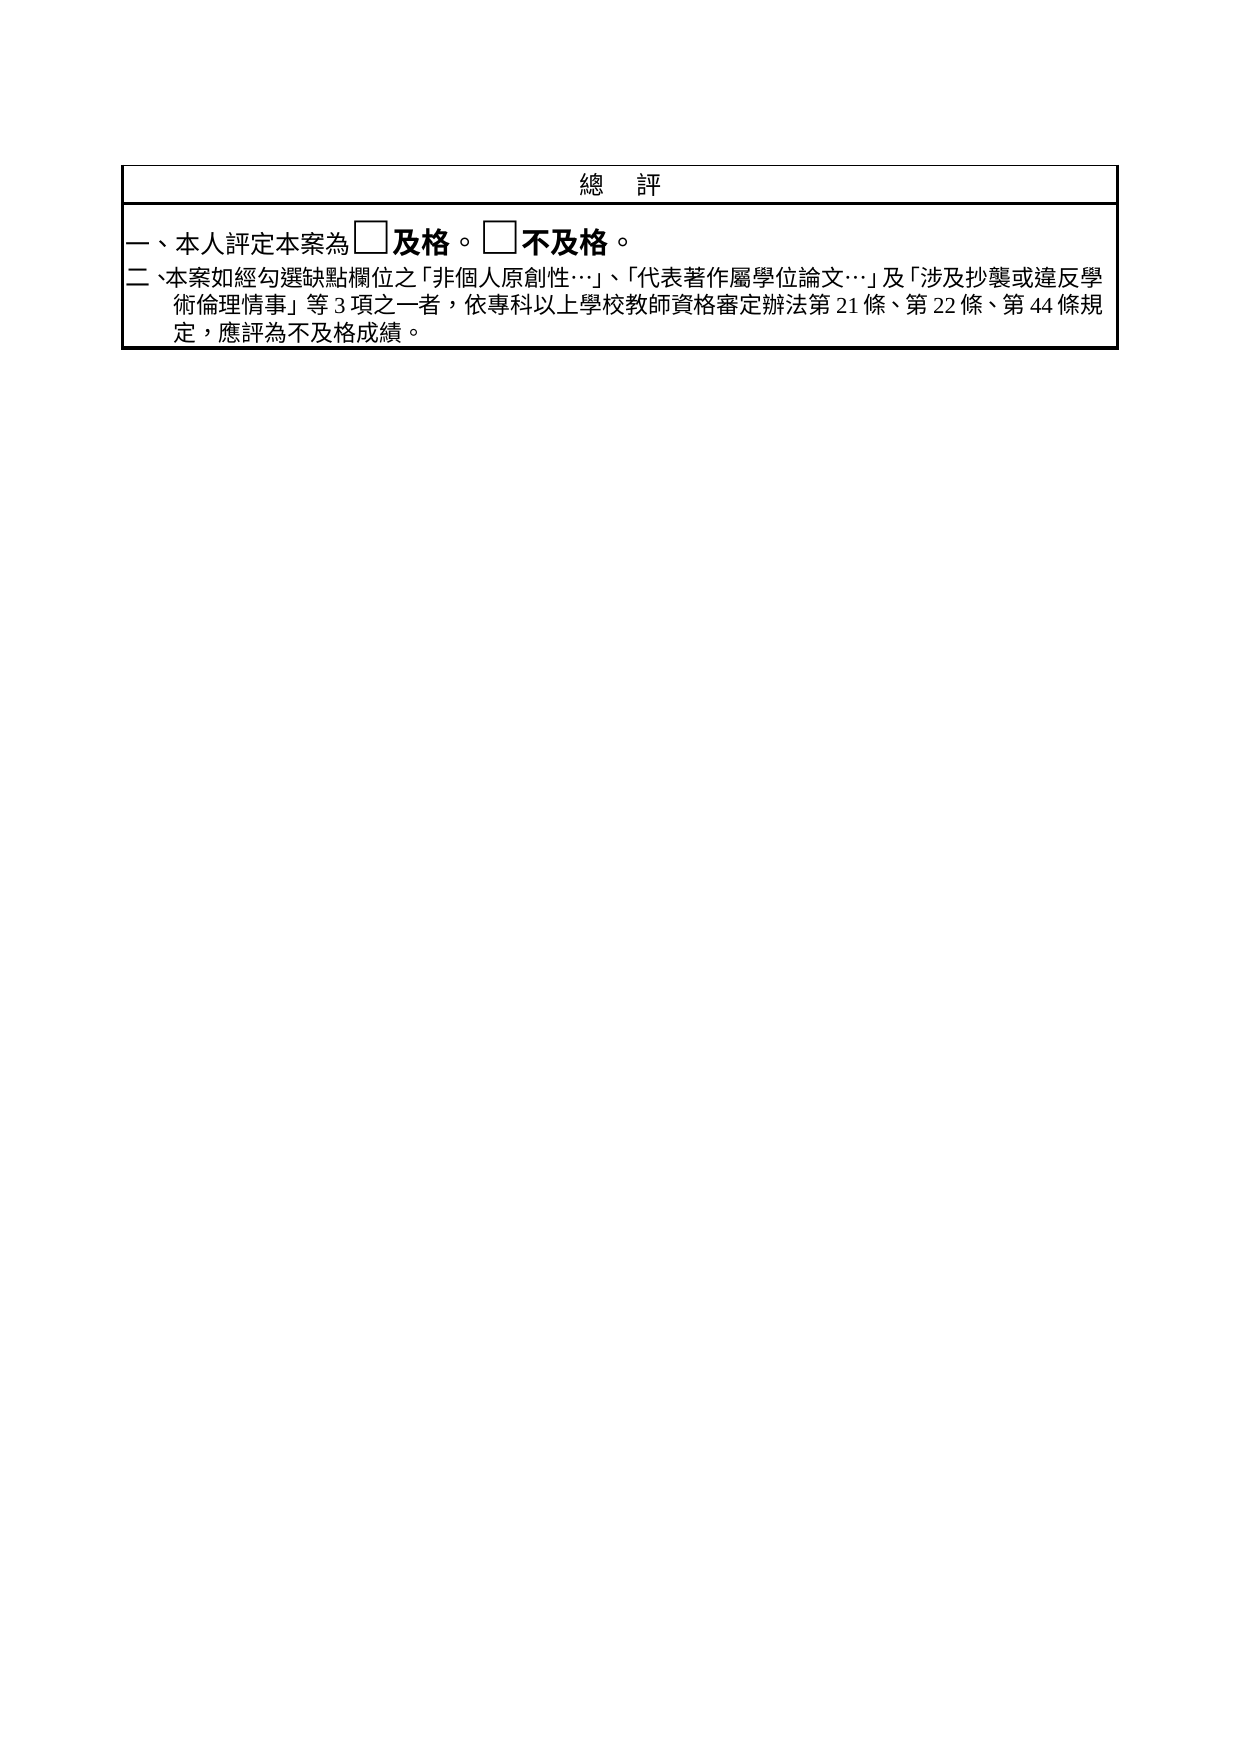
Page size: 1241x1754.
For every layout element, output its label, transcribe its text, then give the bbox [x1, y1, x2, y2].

table_cell 總 評 [124, 166, 1116, 202]
table_cell 一、本人評定本案為□及格。□不及格。 二、本案如經勾選缺點欄位之「非個人原創性…」、「代表著作屬學位論文…」及「涉及抄襲或違反學術倫理情事」等3項之一者，依專科以上學校教師資格審定辦法第21條、第22條、第44條規定，應評為不及格成績。 [124, 205, 1116, 346]
